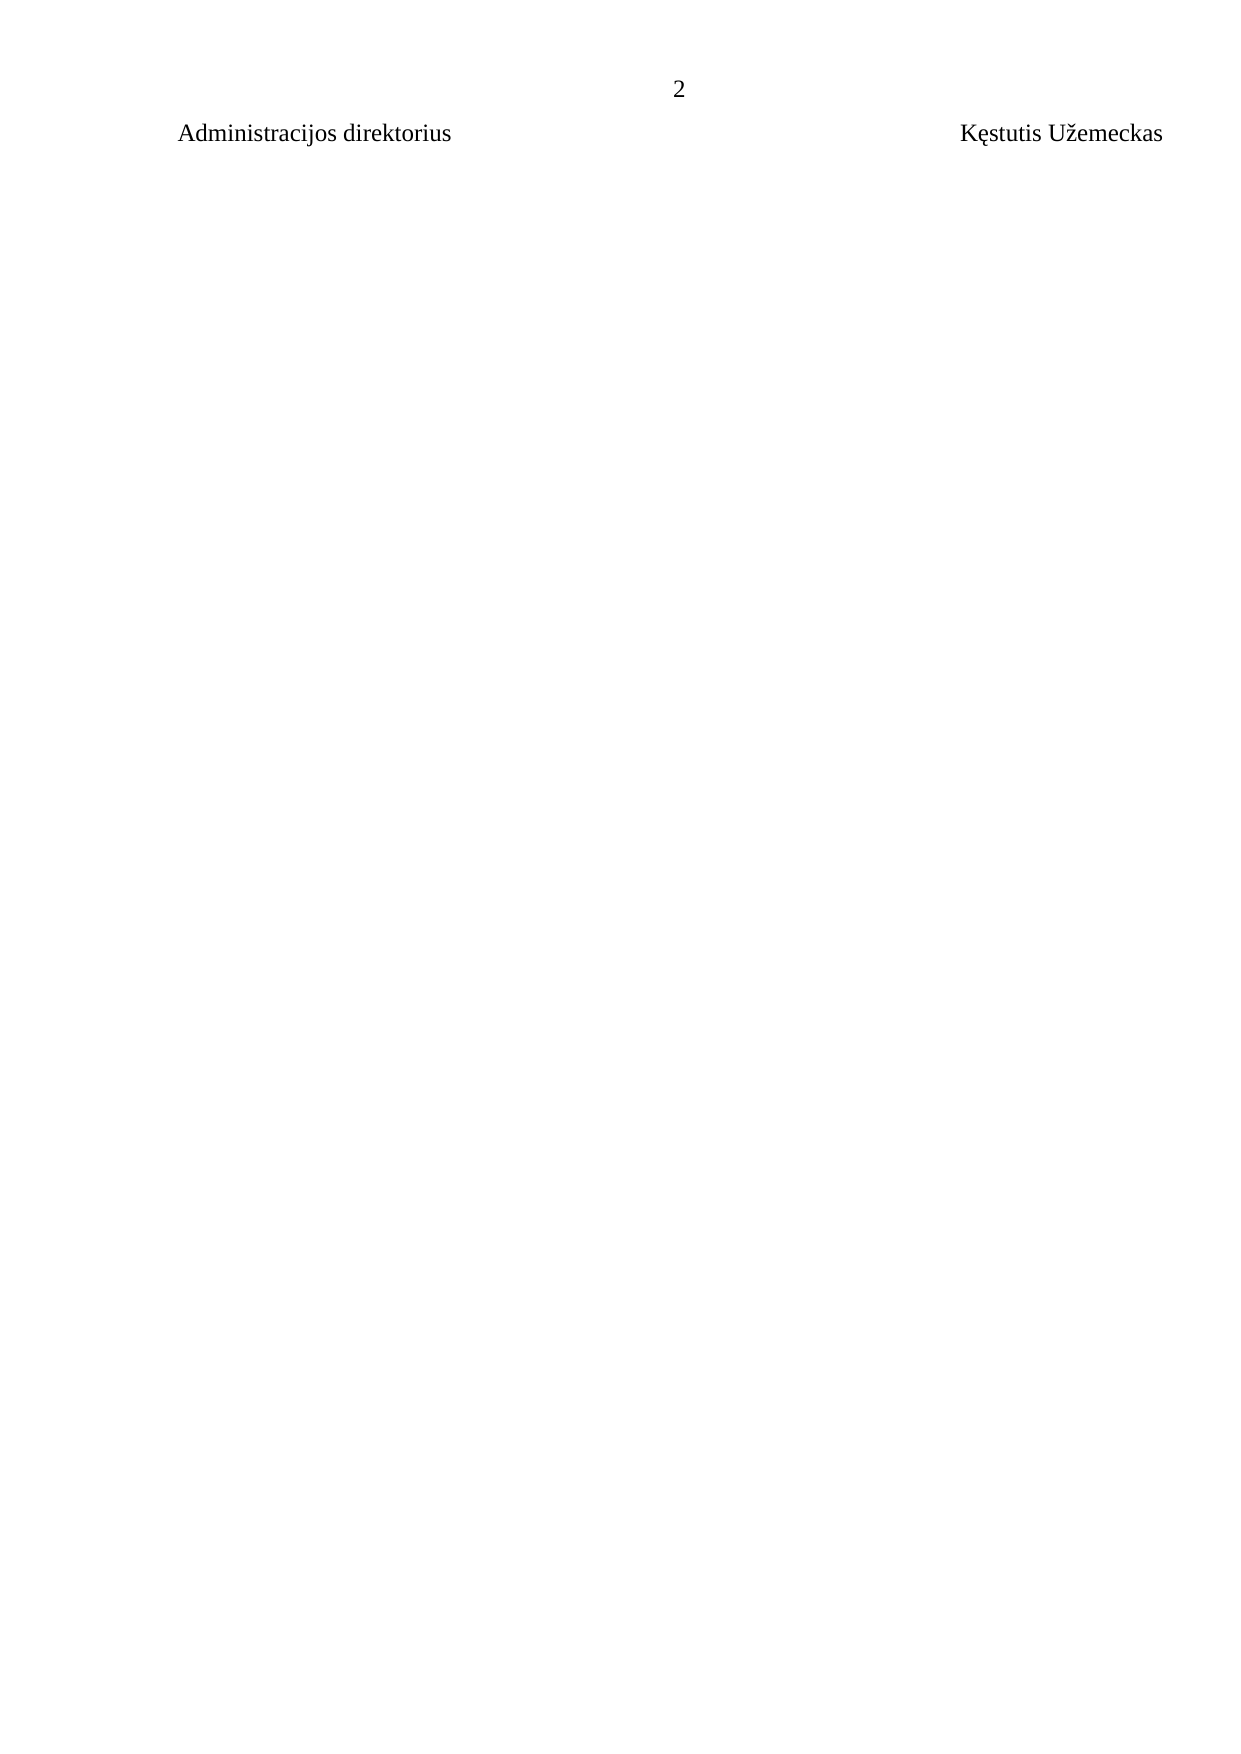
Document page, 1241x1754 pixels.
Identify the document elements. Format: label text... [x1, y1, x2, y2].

text Administracijos direktorius Kęstutis Užemeckas [177, 118, 1181, 147]
